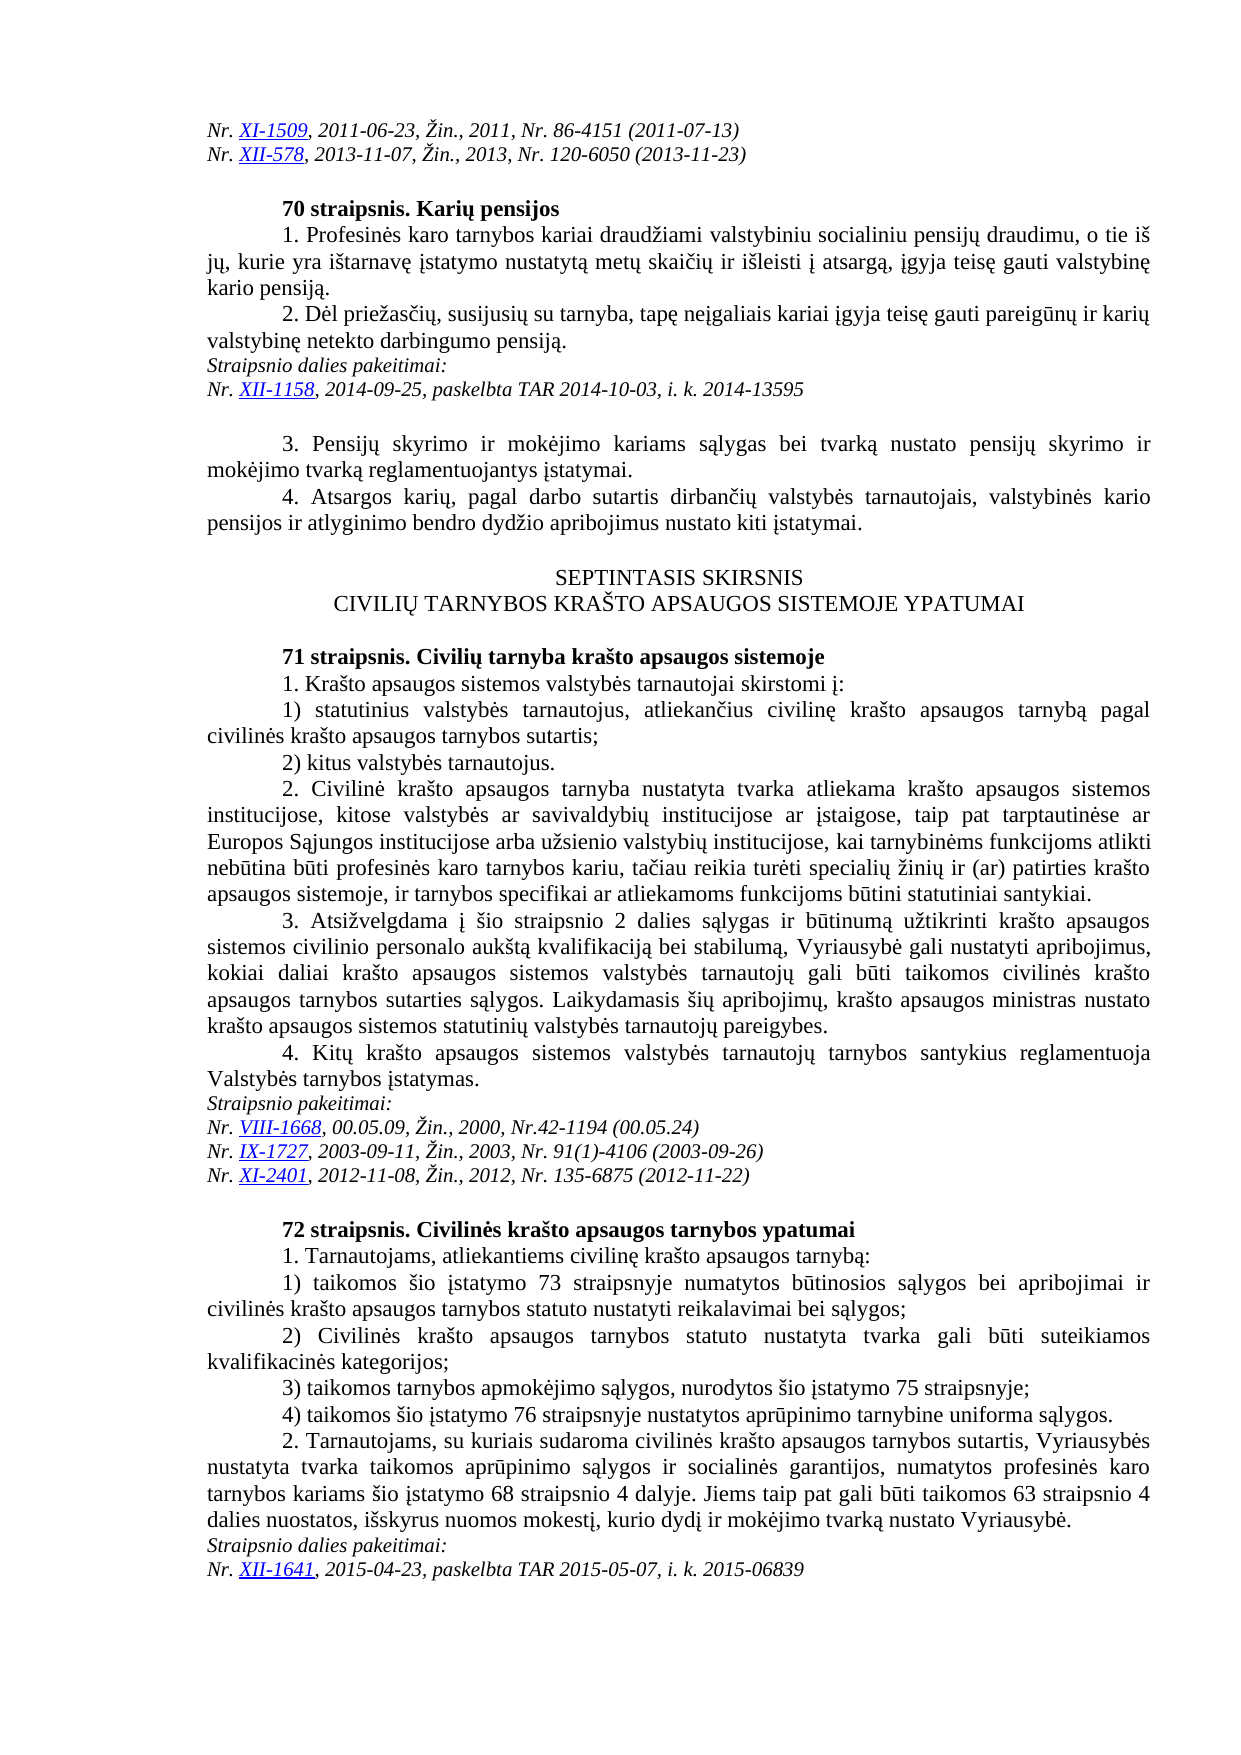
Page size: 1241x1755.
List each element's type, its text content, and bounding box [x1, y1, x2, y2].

text 1. Krašto apsaugos sistemos valstybės tarnautojai skirstomi į: [207, 669, 1152, 696]
text Nr. XI-2401, 2012-11-08, Žin., 2012, Nr. 135-6875 (2012-11-22) [207, 1163, 1152, 1187]
text 1. Tarnautojams, atliekantiems civilinę krašto apsaugos tarnybą: [207, 1243, 1152, 1269]
text 2) Civilinės krašto apsaugos tarnybos statuto nustatyta tvarka gali būti suteikiamos kvalifikacinės kategorijos; [207, 1322, 1152, 1374]
text Straipsnio dalies pakeitimai: [207, 1532, 1152, 1557]
text Straipsnio dalies pakeitimai: [207, 353, 1152, 377]
text 4) taikomos šio įstatymo 76 straipsnyje nustatytos aprūpinimo tarnybine uniforma sąlygos. [207, 1401, 1152, 1427]
text CIVILIŲ TARNYBOS KRAŠTO APSAUGOS SISTEMOJE YPATUMAI [207, 591, 1152, 617]
text 1) taikomos šio įstatymo 73 straipsnyje numatytos būtinosios sąlygos bei apribojimai ir civilinės krašto apsaugos tarnybos statuto nustatyti reikalavimai bei sąlygos; [207, 1269, 1152, 1322]
text Nr. XII-578, 2013-11-07, Žin., 2013, Nr. 120-6050 (2013-11-23) [207, 142, 1152, 166]
text 2. Civilinė krašto apsaugos tarnyba nustatyta tvarka atliekama krašto apsaugos sistemos institucijose, kitose valstybės ar savivaldybių institucijose ar įstaigose, taip pat tarptautinėse ar Europos Sąjungos institucijose arba užsienio valstybių institucijose, kai tarnybinėms funkcijoms atlikti nebūtina būti profesinės karo tarnybos kariu, tačiau reikia turėti specialių žinių ir (ar) patirties krašto apsaugos sistemoje, ir tarnybos specifikai ar atliekamoms funkcijoms būtini statutiniai santykiai. [207, 775, 1152, 907]
text 2. Dėl priežasčių, susijusių su tarnyba, tapę neįgaliais kariai įgyja teisę gauti pareigūnų ir karių valstybinę netekto darbingumo pensiją. [207, 300, 1152, 353]
text 1) statutinius valstybės tarnautojus, atliekančius civilinę krašto apsaugos tarnybą pagal civilinės krašto apsaugos tarnybos sutartis; [207, 696, 1152, 749]
text Nr. XI-1509, 2011-06-23, Žin., 2011, Nr. 86-4151 (2011-07-13) [207, 118, 1152, 142]
text Nr. XII-1158, 2014-09-25, paskelbta TAR 2014-10-03, i. k. 2014-13595 [207, 377, 1152, 401]
text 4. Atsargos karių, pagal darbo sutartis dirbančių valstybės tarnautojais, valstybinės kario pensijos ir atlyginimo bendro dydžio apribojimus nustato kiti įstatymai. [207, 483, 1152, 535]
text 3. Pensijų skyrimo ir mokėjimo kariams sąlygas bei tvarką nustato pensijų skyrimo ir mokėjimo tvarką reglamentuojantys įstatymai. [207, 430, 1152, 483]
text 71 straipsnis. Civilių tarnyba krašto apsaugos sistemoje [207, 643, 1152, 669]
text Nr. IX-1727, 2003-09-11, Žin., 2003, Nr. 91(1)-4106 (2003-09-26) [207, 1139, 1152, 1163]
text 4. Kitų krašto apsaugos sistemos valstybės tarnautojų tarnybos santykius reglamentuoja Valstybės tarnybos įstatymas. [207, 1038, 1152, 1091]
text Nr. XII-1641, 2015-04-23, paskelbta TAR 2015-05-07, i. k. 2015-06839 [207, 1557, 1152, 1581]
text 72 straipsnis. Civilinės krašto apsaugos tarnybos ypatumai [207, 1216, 1152, 1243]
text 3. Atsižvelgdama į šio straipsnio 2 dalies sąlygas ir būtinumą užtikrinti krašto apsaugos sistemos civilinio personalo aukštą kvalifikaciją bei stabilumą, Vyriausybė gali nustatyti apribojimus, kokiai daliai krašto apsaugos sistemos valstybės tarnautojų gali būti taikomos civilinės krašto apsaugos tarnybos sutarties sąlygos. Laikydamasis šių apribojimų, krašto apsaugos ministras nustato krašto apsaugos sistemos statutinių valstybės tarnautojų pareigybes. [207, 907, 1152, 1038]
text 1. Profesinės karo tarnybos kariai draudžiami valstybiniu socialiniu pensijų draudimu, o tie iš jų, kurie yra ištarnavę įstatymo nustatytą metų skaičių ir išleisti į atsargą, įgyja teisę gauti valstybinę kario pensiją. [207, 221, 1152, 300]
text 70 straipsnis. Karių pensijos [207, 195, 1152, 221]
text 2) kitus valstybės tarnautojus. [207, 749, 1152, 775]
text 2. Tarnautojams, su kuriais sudaroma civilinės krašto apsaugos tarnybos sutartis, Vyriausybės nustatyta tvarka taikomos aprūpinimo sąlygos ir socialinės garantijos, numatytos profesinės karo tarnybos kariams šio įstatymo 68 straipsnio 4 dalyje. Jiems taip pat gali būti taikomos 63 straipsnio 4 dalies nuostatos, išskyrus nuomos mokestį, kurio dydį ir mokėjimo tvarką nustato Vyriausybė. [207, 1427, 1152, 1532]
text 3) taikomos tarnybos apmokėjimo sąlygos, nurodytos šio įstatymo 75 straipsnyje; [207, 1374, 1152, 1401]
text SEPTINTASIS SKIRSNIS [207, 564, 1152, 591]
text Straipsnio pakeitimai: [207, 1091, 1152, 1115]
text Nr. VIII-1668, 00.05.09, Žin., 2000, Nr.42-1194 (00.05.24) [207, 1115, 1152, 1139]
